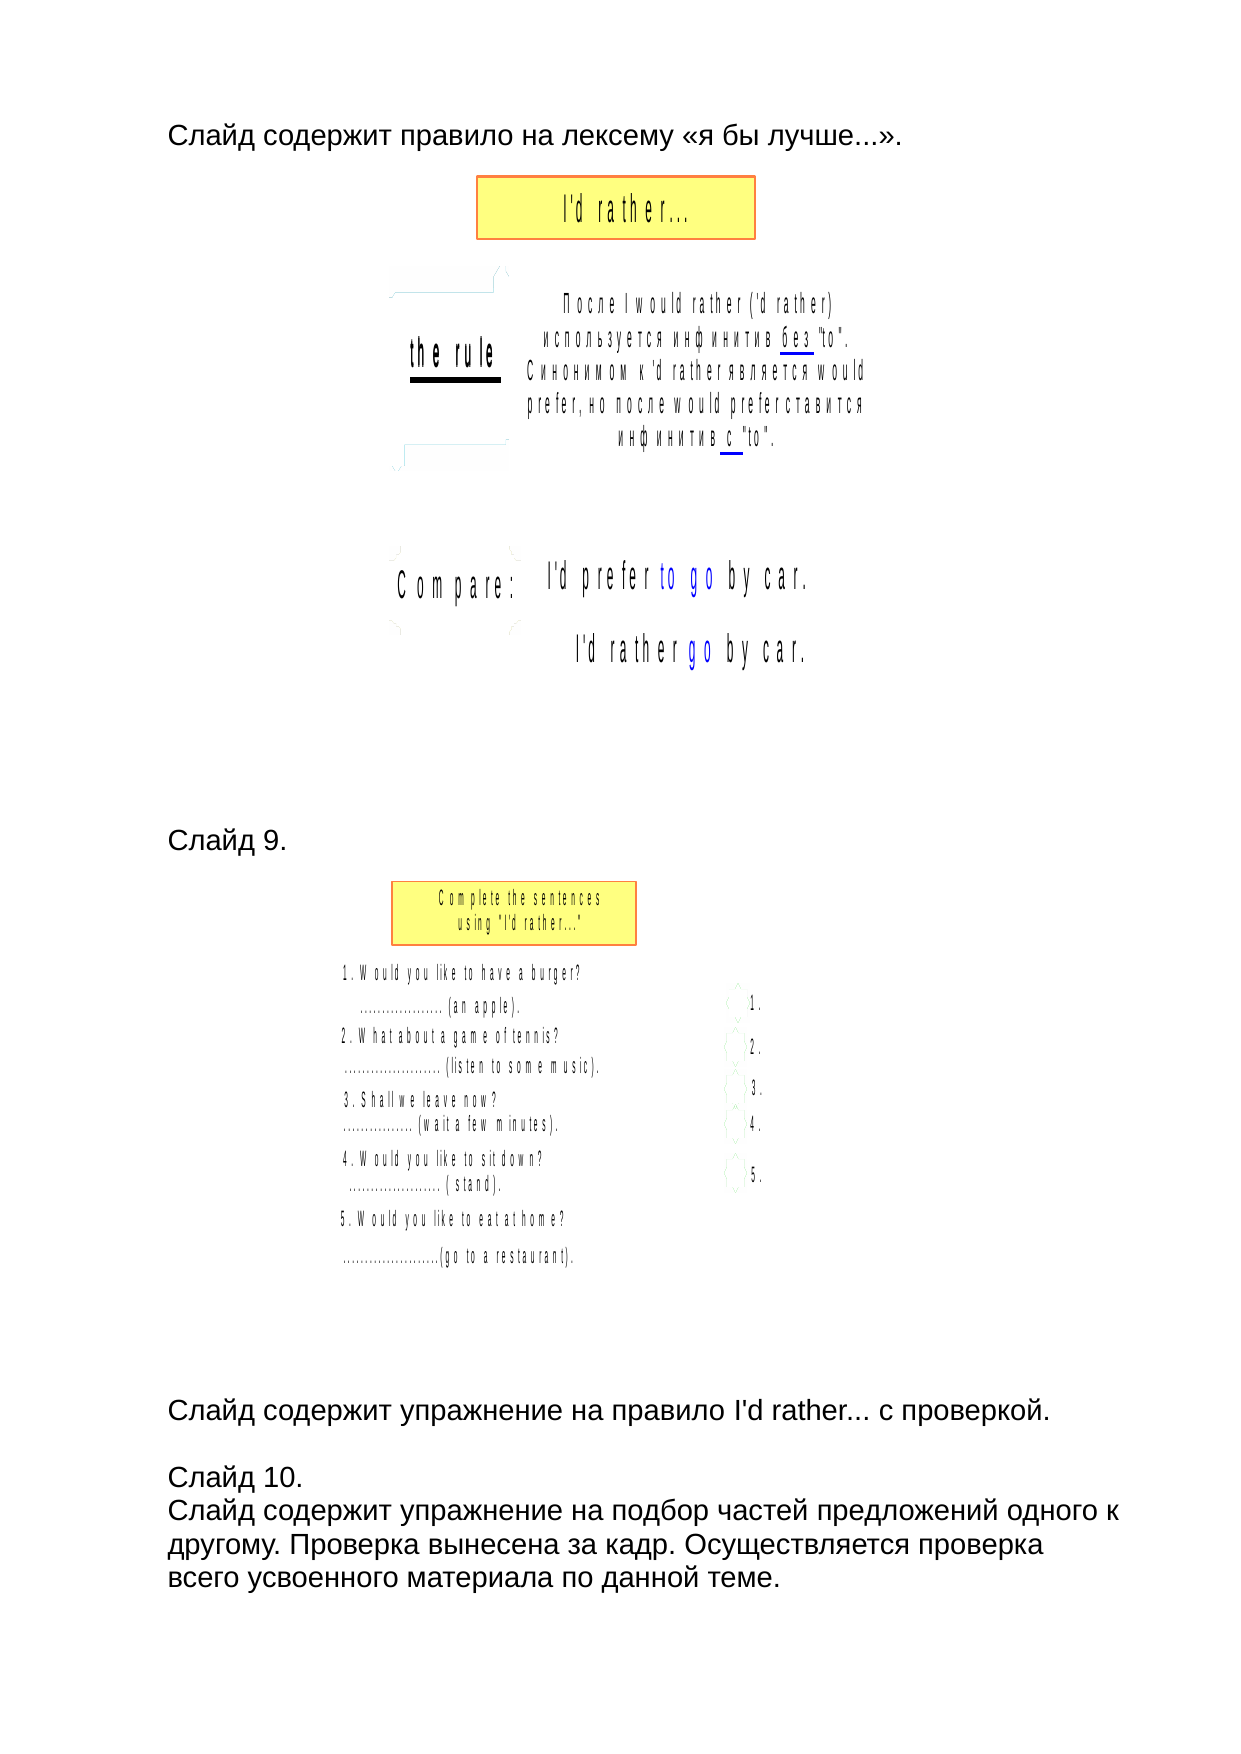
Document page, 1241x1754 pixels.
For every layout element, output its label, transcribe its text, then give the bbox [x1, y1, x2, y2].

text Слайд содержит правило на лексему «я бы лучше...». [167, 118, 1123, 152]
text Слайд содержит упражнение на подбор частей предложений одного к другому. Проверка вынесена за кадр. Осуществляется проверка всего усвоенного материала по данной теме. [167, 1493, 1123, 1594]
text Слайд содержит упражнение на правило I'd rather... с проверкой. [167, 1393, 1123, 1426]
text Слайд 9. [167, 822, 1123, 856]
text Слайд 10. [167, 1460, 1123, 1493]
